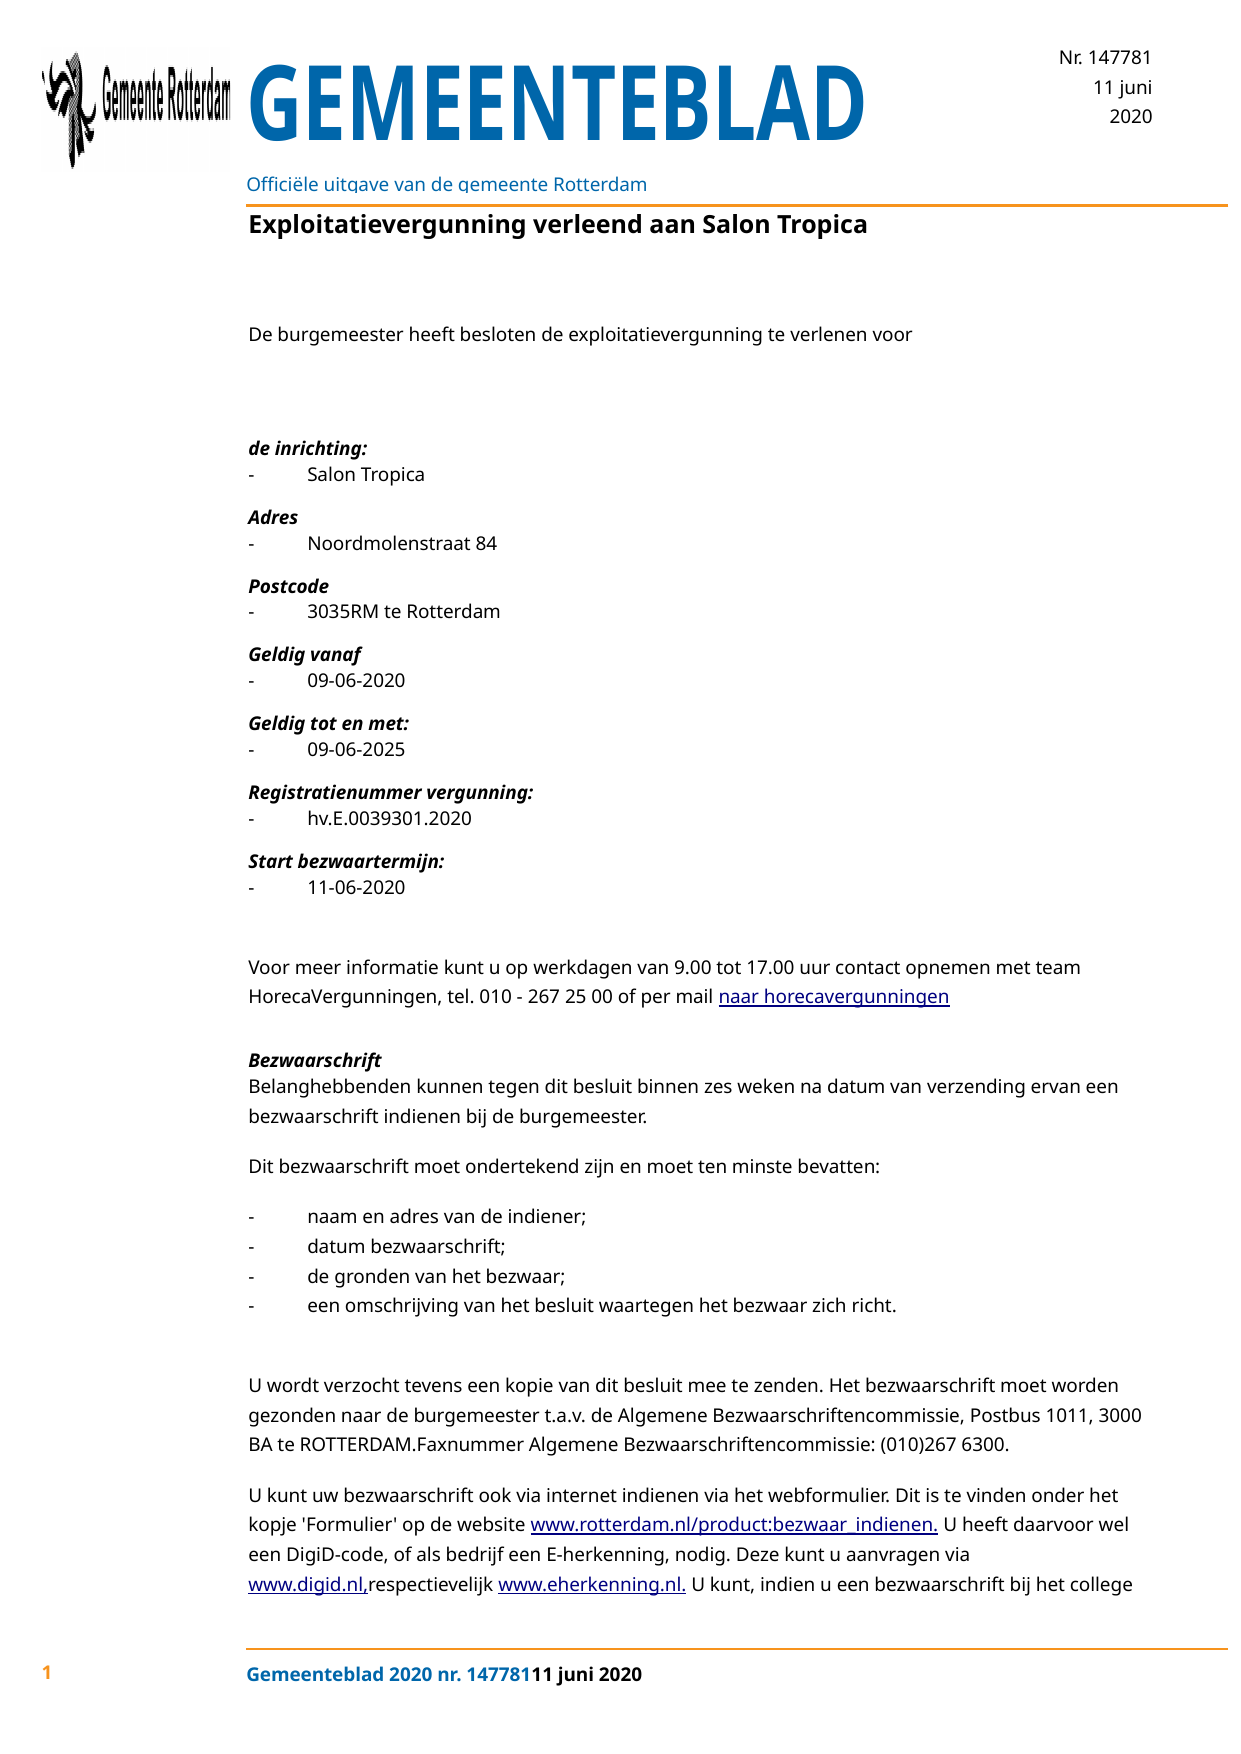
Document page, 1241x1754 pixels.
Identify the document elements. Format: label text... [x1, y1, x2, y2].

text Belanghebbenden kunnen tegen dit besluit binnen zes weken na datum van verzending ervan een bezwaarschrift indienen bij de burgemeester. [248, 1073, 1152, 1128]
text Start bezwaartermijn: [248, 848, 1152, 874]
list Noordmolenstraat 84 [248, 530, 1152, 555]
text Dit bezwaarschrift moet ondertekend zijn en moet ten minste bevatten: [248, 1153, 1152, 1179]
picture [41, 47, 231, 172]
list 11-06-2020 [248, 874, 1152, 900]
list naam en adres van de indiener; [248, 1204, 1152, 1229]
list Salon Tropica [248, 461, 1152, 487]
text U kunt uw bezwaarschrift ook via internet indienen via het webformulier. Dit is te vinden onder het kopje 'Formulier' op de website www.rotterdam.nl/product:bezwaar_indienen. U heeft daarvoor wel een DigiD-code, of als bedrijf een E-herkenning, nodig. Deze kunt u aanvragen via www.digid.nl,respectievelijk www.eherkenning.nl. U kunt, indien u een bezwaarschrift bij het college [248, 1482, 1152, 1596]
text Exploitatievergunning verleend aan Salon Tropica [248, 207, 1152, 241]
list datum bezwaarschrift; [248, 1233, 1152, 1259]
text U wordt verzocht tevens een kopie van dit besluit mee te zenden. Het bezwaarschrift moet worden gezonden naar de burgemeester t.a.v. de Algemene Bezwaarschriftencommissie, Postbus 1011, 3000 BA te ROTTERDAM.Faxnummer Algemene Bezwaarschriftencommissie: (010)267 6300. [248, 1372, 1152, 1457]
text Registratienummer vergunning: [248, 779, 1152, 805]
list de gronden van het bezwaar; [248, 1263, 1152, 1288]
list 3035RM te Rotterdam [248, 598, 1152, 624]
text de inrichting: [248, 435, 1152, 461]
text Geldig tot en met: [248, 711, 1152, 736]
text Voor meer informatie kunt u op werkdagen van 9.00 tot 17.00 uur contact opnemen met team HorecaVergunningen, tel. 010 - 267 25 00 of per mail naar horecavergunningen [248, 954, 1152, 1009]
text Geldig vanaf [248, 642, 1152, 667]
list hv.E.0039301.2020 [248, 805, 1152, 831]
text Postcode [248, 573, 1152, 598]
text De burgemeester heeft besloten de exploitatievergunning te verlenen voor [248, 321, 1152, 346]
text Bezwaarschrift [248, 1047, 1152, 1073]
list 09-06-2025 [248, 736, 1152, 762]
text Adres [248, 504, 1152, 530]
list 09-06-2020 [248, 667, 1152, 693]
list een omschrijving van het besluit waartegen het bezwaar zich richt. [248, 1292, 1152, 1318]
